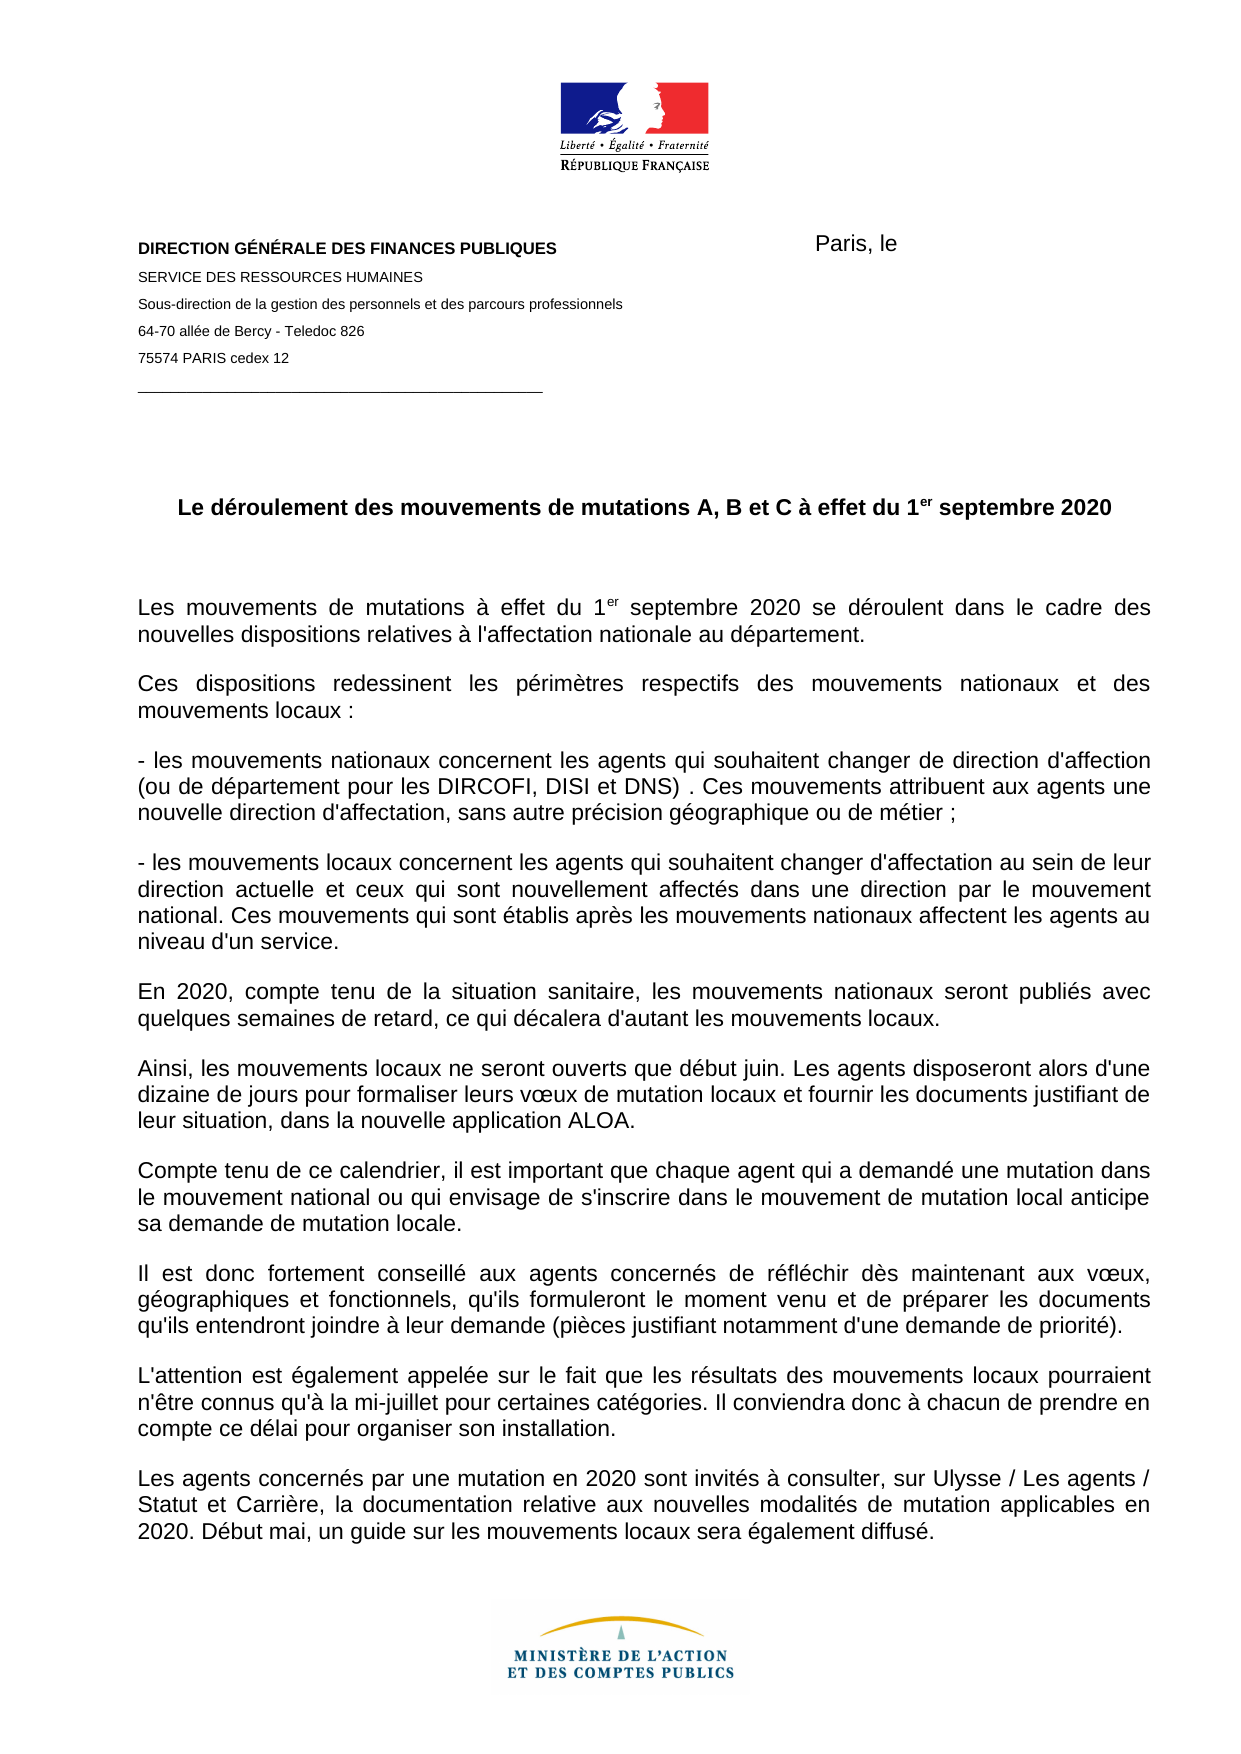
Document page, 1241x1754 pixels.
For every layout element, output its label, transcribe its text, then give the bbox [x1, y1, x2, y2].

table_header DIRECTION GÉNÉRALE DES FINANCES PUBLIQUES SERVICE DES RESSOURCES HUMAINES Sous-direction de la gestion des personnels et des parcours professionnels 64-70 allée de Bercy - Teledoc 826 75574 PARIS cedex 12 __________________________________________________ [138, 231, 669, 421]
picture [491, 1599, 750, 1695]
text Compte tenu de ce calendrier, il est important que chaque agent qui a demandé une mutation dans le mouvement national ou qui envisage de s'inscrire dans le mouvement de mutation local anticipe sa demande de mutation locale. [137, 1157, 1152, 1236]
text Les agents concernés par une mutation en 2020 sont invités à consulter, sur Ulysse / Les agents / Statut et Carrière, la documentation relative aux nouvelles modalités de mutation applicables en 2020. Début mai, un guide sur les mouvements locaux sera également diffusé. [137, 1465, 1152, 1544]
text En 2020, compte tenu de la situation sanitaire, les mouvements nationaux seront publiés avec quelques semaines de retard, ce qui décalera d'autant les mouvements locaux. [137, 978, 1152, 1031]
text Les mouvements de mutations à effet du 1er septembre 2020 se déroulent dans le cadre des nouvelles dispositions relatives à l'affectation nationale au département. [137, 594, 1152, 647]
text Il est donc fortement conseillé aux agents concernés de réfléchir dès maintenant aux vœux, géographiques et fonctionnels, qu'ils formuleront le moment venu et de préparer les documents qu'ils entendront joindre à leur demande (pièces justifiant notamment d'une demande de priorité). [137, 1260, 1152, 1339]
text L'attention est également appelée sur le fait que les résultats des mouvements locaux pourraient n'être connus qu'à la mi-juillet pour certaines catégories. Il conviendra donc à chacun de prendre en compte ce délai pour organiser son installation. [137, 1362, 1152, 1441]
text Le déroulement des mouvements de mutations A, B et C à effet du 1er septembre 2020 [137, 494, 1152, 521]
table_header Paris, le [669, 231, 1175, 421]
text Ainsi, les mouvements locaux ne seront ouverts que début juin. Les agents disposeront alors d'une dizaine de jours pour formaliser leurs vœux de mutation locaux et fournir les documents justifiant de leur situation, dans la nouvelle application ALOA. [137, 1054, 1152, 1133]
text - les mouvements locaux concernent les agents qui souhaitent changer d'affectation au sein de leur direction actuelle et ceux qui sont nouvellement affectés dans une direction par le mouvement national. Ces mouvements qui sont établis après les mouvements nationaux affectent les agents au niveau d'un service. [137, 849, 1152, 955]
text Ces dispositions redessinent les périmètres respectifs des mouvements nationaux et des mouvements locaux : [137, 670, 1152, 723]
text - les mouvements nationaux concernent les agents qui souhaitent changer de direction d'affection (ou de département pour les DIRCOFI, DISI et DNS) . Ces mouvements attribuent aux agents une nouvelle direction d'affectation, sans autre précision géographique ou de métier ; [137, 747, 1152, 826]
